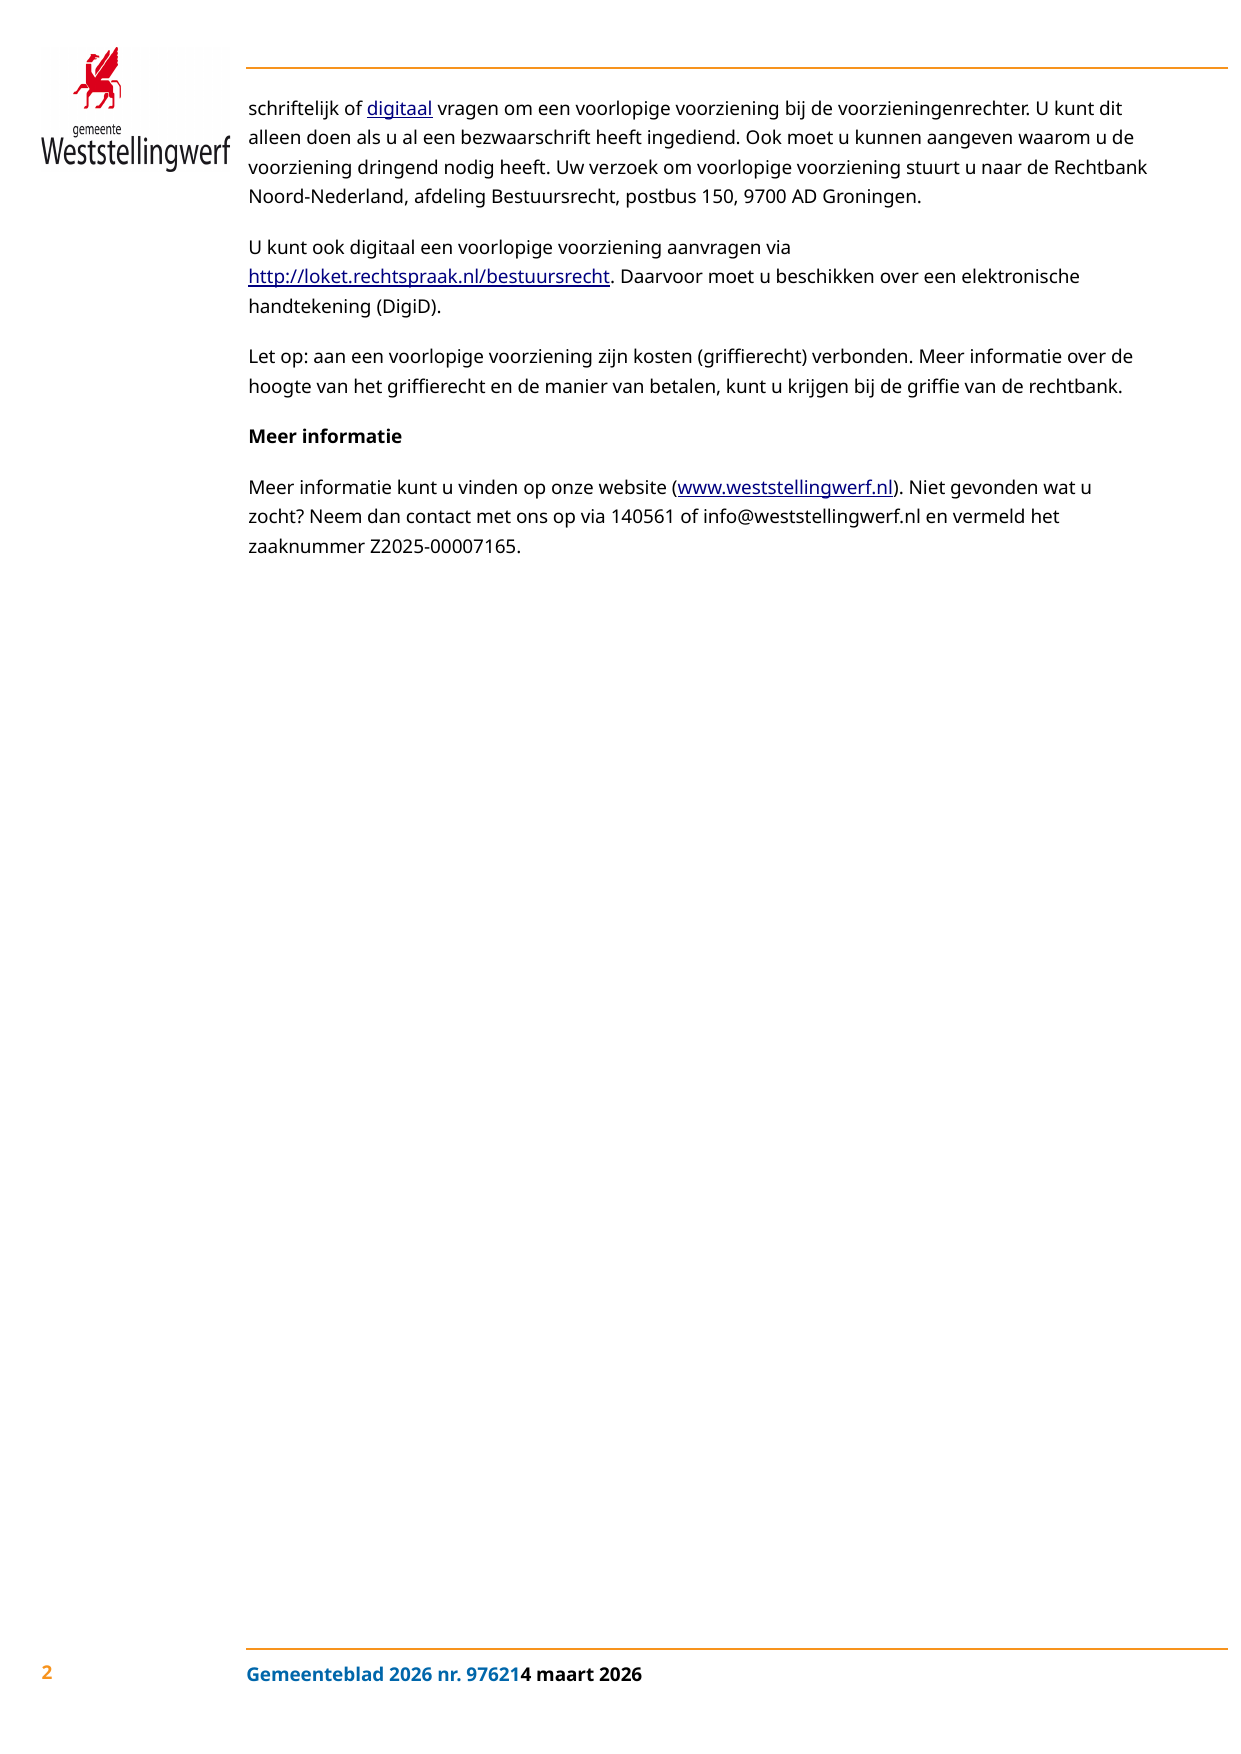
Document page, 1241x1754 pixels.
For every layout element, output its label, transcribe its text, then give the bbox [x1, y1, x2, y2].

text Meer informatie [248, 423, 1152, 449]
text schriftelijk of digitaal vragen om een voorlopige voorziening bij de voorzieningenrechter. U kunt dit alleen doen als u al een bezwaarschrift heeft ingediend. Ook moet u kunnen aangeven waarom u de voorziening dringend nodig heeft. Uw verzoek om voorlopige voorziening stuurt u naar de Rechtbank Noord-Nederland, afdeling Bestuursrecht, postbus 150, 9700 AD Groningen. [248, 95, 1152, 209]
text Meer informatie kunt u vinden op onze website (www.weststellingwerf.nl). Niet gevonden wat u zocht? Neem dan contact met ons op via 140561 of info@weststellingwerf.nl en vermeld het zaaknummer Z2025-00007165. [248, 474, 1152, 559]
text U kunt ook digitaal een voorlopige voorziening aanvragen via http://loket.rechtspraak.nl/bestuursrecht. Daarvoor moet u beschikken over een elektronische handtekening (DigiD). [248, 234, 1152, 319]
picture [41, 47, 231, 172]
text Let op: aan een voorlopige voorziening zijn kosten (griffierecht) verbonden. Meer informatie over de hoogte van het griffierecht en de manier van betalen, kunt u krijgen bij de griffie van de rechtbank. [248, 343, 1152, 399]
